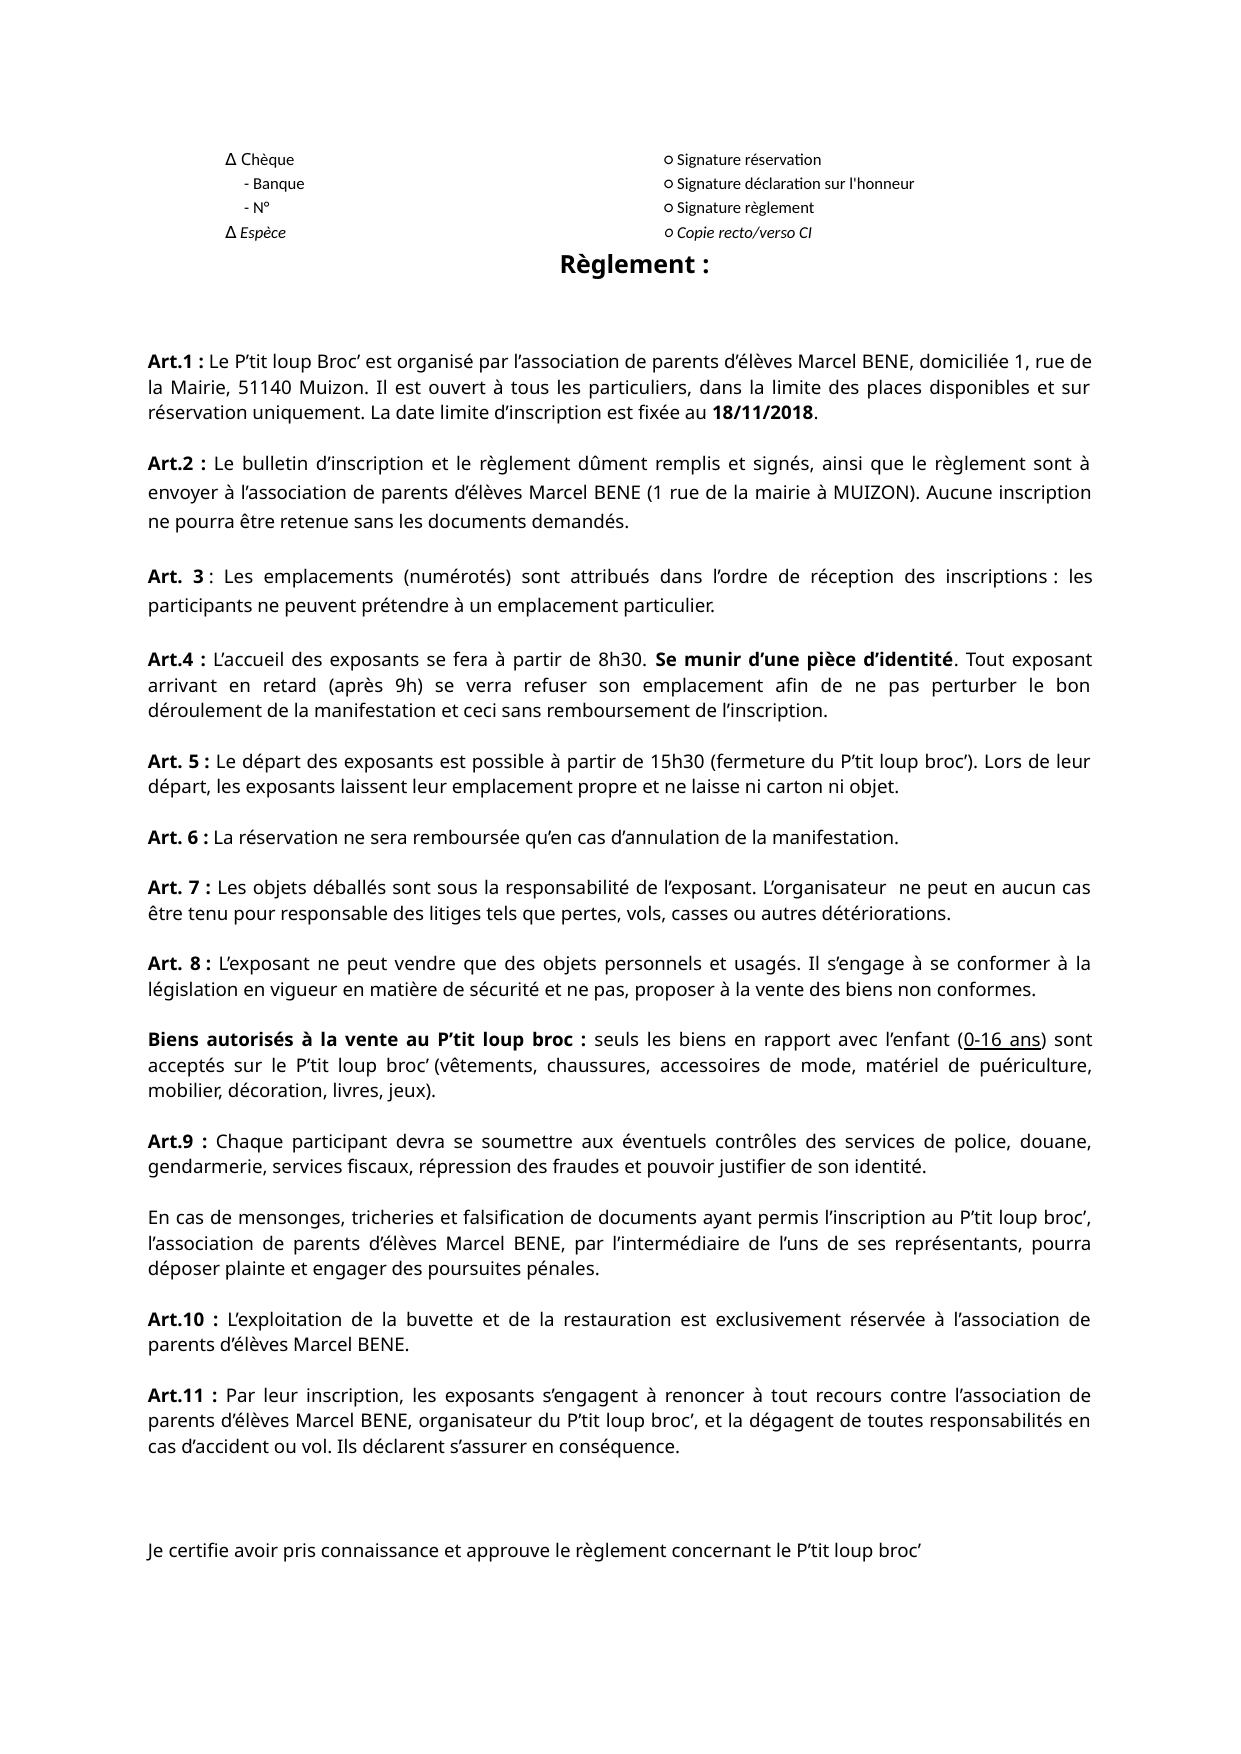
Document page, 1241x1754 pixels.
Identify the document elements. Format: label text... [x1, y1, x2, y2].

text Art. 5 : Le départ des exposants est possible à partir de 15h30 (fermeture du P’tit loup broc’). Lors de leur départ, les exposants laissent leur emplacement propre et ne laisse ni carton ni objet. [148, 748, 1093, 799]
text Art. 6 : La réservation ne sera remboursée qu’en cas d’annulation de la manifestation. [148, 824, 1093, 849]
text Art.9 : Chaque participant devra se soumettre aux éventuels contrôles des services de police, douane, gendarmerie, services fiscaux, répression des fraudes et pouvoir justifier de son identité. [148, 1128, 1093, 1179]
text Art.1 : Le P’tit loup Broc’ est organisé par l’association de parents d’élèves Marcel BENE, domiciliée 1, rue de la Mairie, 51140 Muizon. Il est ouvert à tous les particuliers, dans la limite des places disponibles et sur réservation uniquement. La date limite d’inscription est fixée au 18/11/2018. [148, 348, 1093, 425]
text Art.10 : L’exploitation de la buvette et de la restauration est exclusivement réservée à l’association de parents d’élèves Marcel BENE. [148, 1306, 1093, 1357]
text Art. 7 : Les objets déballés sont sous la responsabilité de l’exposant. L’organisateur ne peut en aucun cas être tenu pour responsable des litiges tels que pertes, vols, casses ou autres détériorations. [148, 874, 1093, 926]
text - N° ○ Signature règlement [148, 197, 1093, 217]
text Art.4 : L’accueil des exposants se fera à partir de 8h30. Se munir d’une pièce d’identité. Tout exposant arrivant en retard (après 9h) se verra refuser son emplacement afin de ne pas perturber le bon déroulement de la manifestation et ceci sans remboursement de l’inscription. [148, 646, 1093, 723]
text Art. 3 : Les emplacements (numérotés) sont attribués dans l’ordre de réception des inscriptions : les participants ne peuvent prétendre à un emplacement particulier. [148, 563, 1093, 618]
text Art. 8 : L’exposant ne peut vendre que des objets personnels et usagés. Il s’engage à se conformer à la législation en vigueur en matière de sécurité et ne pas, proposer à la vente des biens non conformes. [148, 951, 1093, 1002]
text Art.11 : Par leur inscription, les exposants s’engagent à renoncer à tout recours contre l’association de parents d’élèves Marcel BENE, organisateur du P’tit loup broc’, et la dégagent de toutes responsabilités en cas d’accident ou vol. Ils déclarent s’assurer en conséquence. [148, 1382, 1093, 1458]
text Art.2 : Le bulletin d’inscription et le règlement dûment remplis et signés, ainsi que le règlement sont à envoyer à l’association de parents d’élèves Marcel BENE (1 rue de la mairie à MUIZON). Aucune inscription ne pourra être retenue sans les documents demandés. [148, 450, 1093, 534]
text ∆ Chèque ○ Signature réservation [148, 148, 1093, 170]
text Règlement : [148, 246, 1093, 280]
text ∆ Espèce ○ Copie recto/verso CI [148, 220, 1093, 243]
text - Banque ○ Signature déclaration sur l'honneur [148, 174, 1093, 194]
text Je certifie avoir pris connaissance et approuve le règlement concernant le P’tit loup broc’ [148, 1538, 1093, 1563]
text Biens autorisés à la vente au P’tit loup broc : seuls les biens en rapport avec l’enfant (0-16 ans) sont acceptés sur le P’tit loup broc’ (vêtements, chaussures, accessoires de mode, matériel de puériculture, mobilier, décoration, livres, jeux). [148, 1027, 1093, 1103]
text En cas de mensonges, tricheries et falsification de documents ayant permis l’inscription au P’tit loup broc’, l’association de parents d’élèves Marcel BENE, par l’intermédiaire de l’uns de ses représentants, pourra déposer plainte et engager des poursuites pénales. [148, 1204, 1093, 1281]
